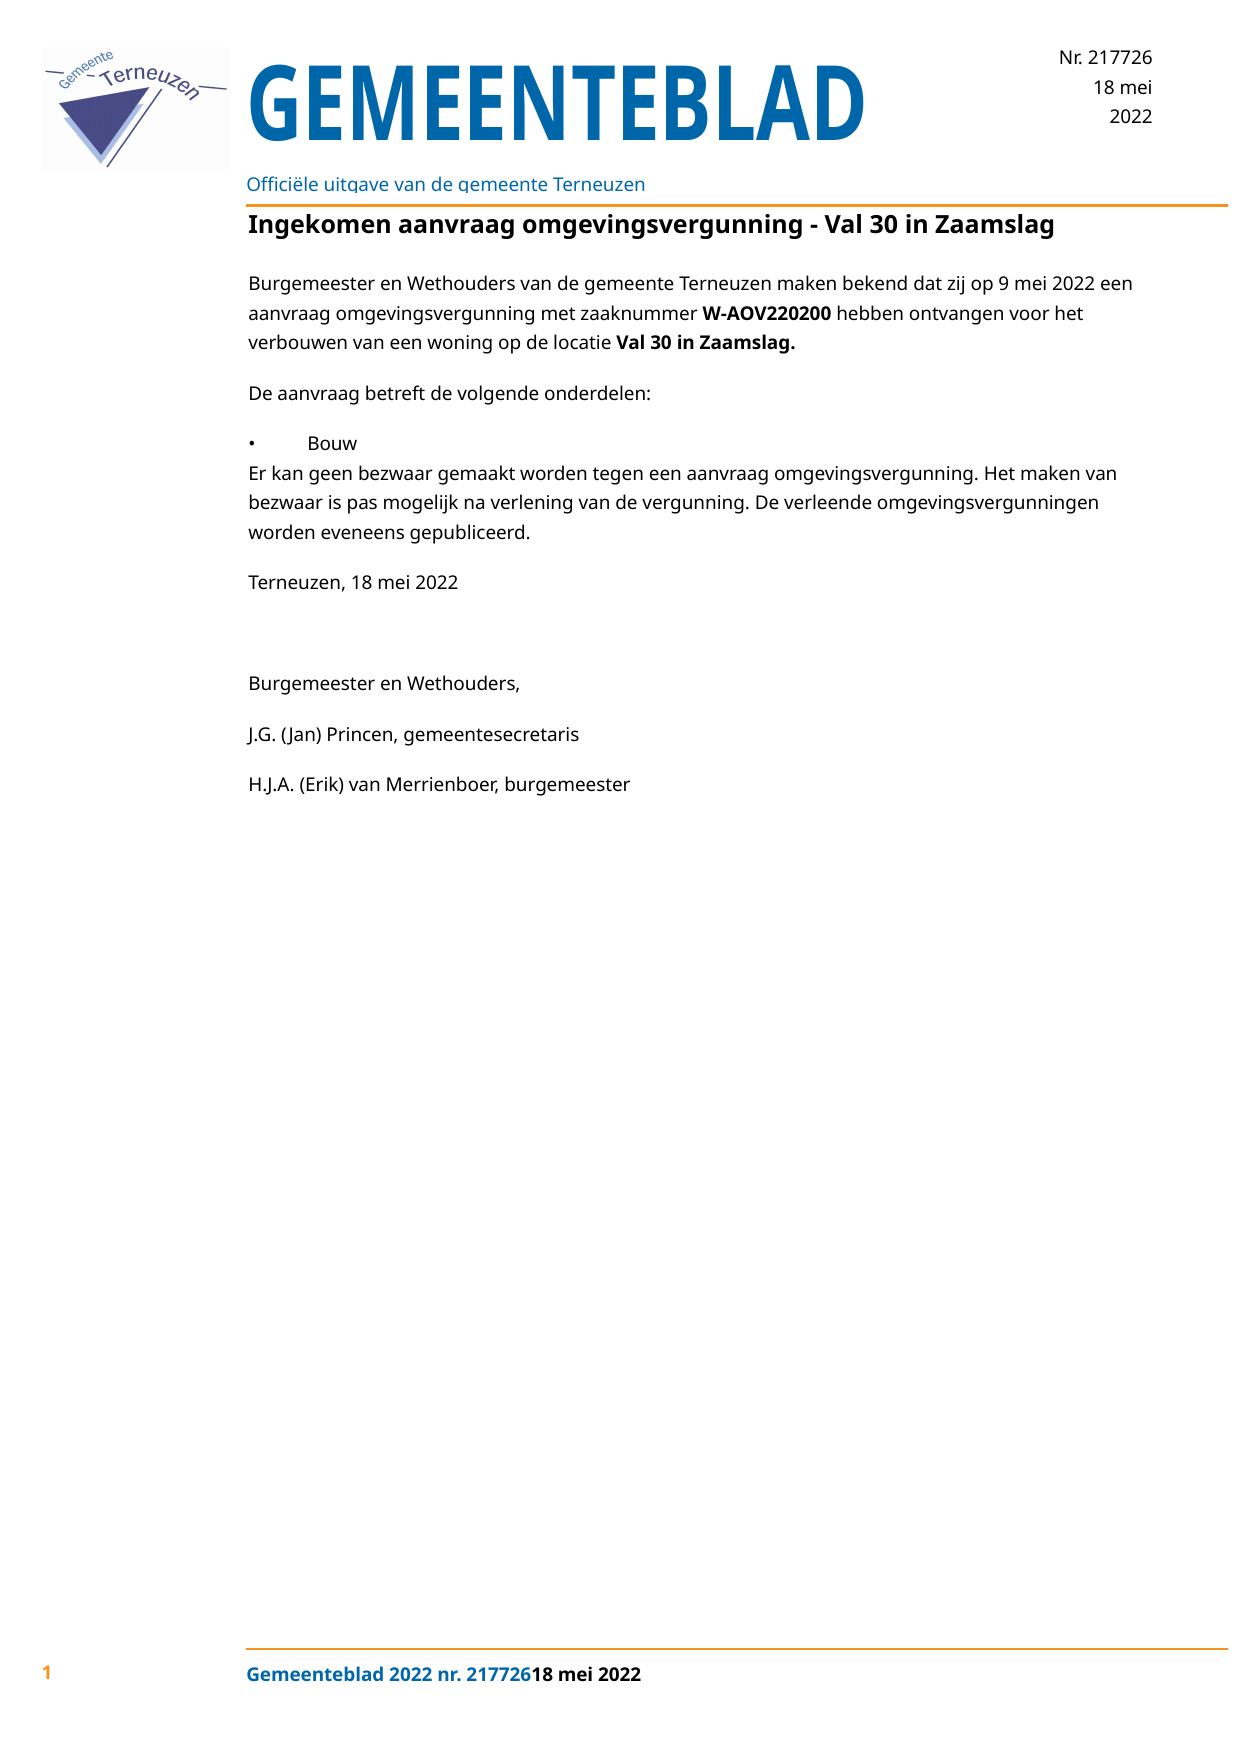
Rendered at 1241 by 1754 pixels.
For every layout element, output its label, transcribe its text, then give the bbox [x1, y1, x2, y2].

text De aanvraag betreft de volgende onderdelen: [248, 380, 1152, 406]
list Bouw [248, 430, 1152, 456]
text H.J.A. (Erik) van Merrienboer, burgemeester [248, 771, 1152, 797]
text Terneuzen, 18 mei 2022 [248, 569, 1152, 595]
text Ingekomen aanvraag omgevingsvergunning - Val 30 in Zaamslag [248, 207, 1152, 241]
picture [41, 47, 231, 172]
text Burgemeester en Wethouders, [248, 670, 1152, 696]
text J.G. (Jan) Princen, gemeentesecretaris [248, 721, 1152, 746]
text Burgemeester en Wethouders van de gemeente Terneuzen maken bekend dat zij op 9 mei 2022 een aanvraag omgevingsvergunning met zaaknummer W-AOV220200 hebben ontvangen voor het verbouwen van een woning op de locatie Val 30 in Zaamslag. [248, 270, 1152, 355]
text Er kan geen bezwaar gemaakt worden tegen een aanvraag omgevingsvergunning. Het maken van bezwaar is pas mogelijk na verlening van de vergunning. De verleende omgevingsvergunningen worden eveneens gepubliceerd. [248, 460, 1152, 545]
